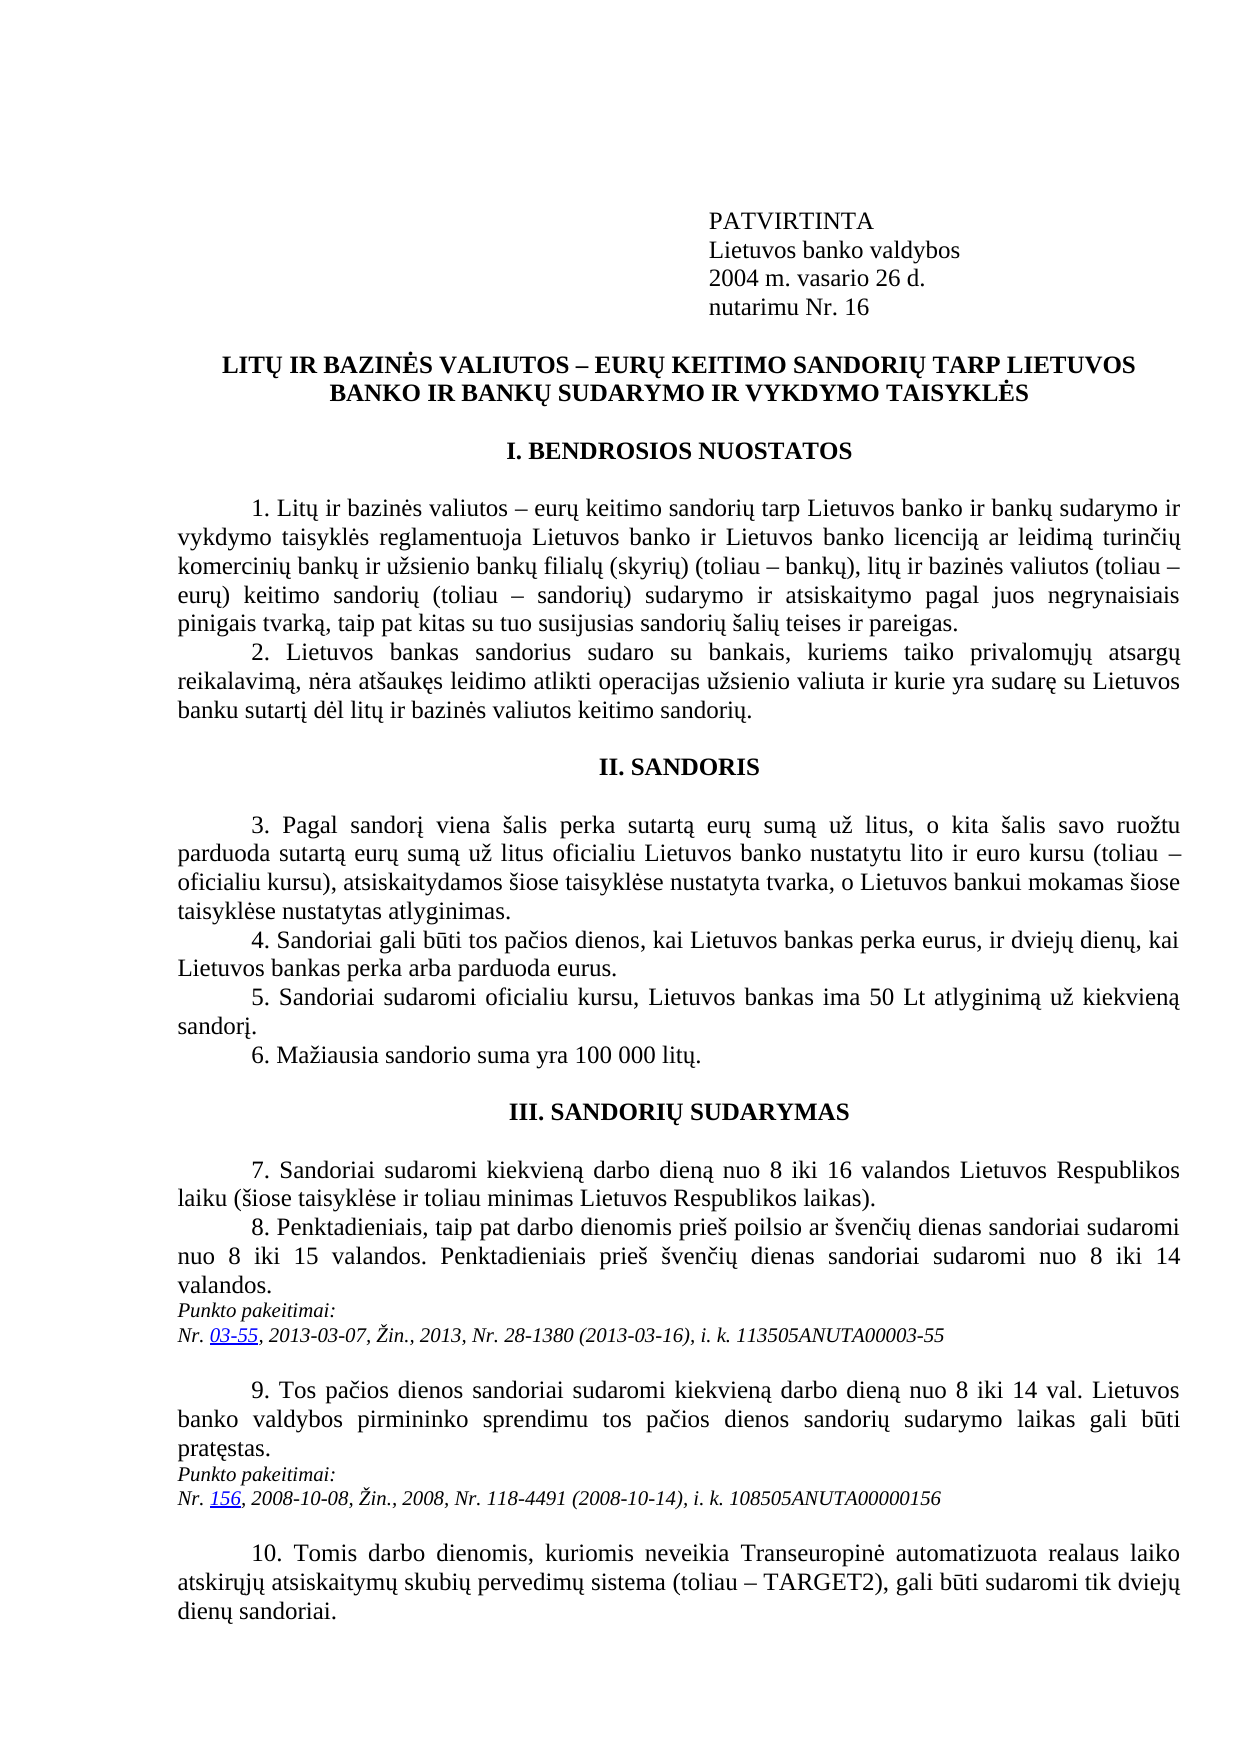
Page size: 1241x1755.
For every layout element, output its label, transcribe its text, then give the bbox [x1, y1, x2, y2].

text LITŲ IR BAZINĖS VALIUTOS – EURŲ KEITIMO SANDORIŲ TARP LIETUVOS BANKO IR BANKŲ SUDARYMO IR VYKDYMO TAISYKLĖS [177, 350, 1181, 407]
text 1. Litų ir bazinės valiutos – eurų keitimo sandorių tarp Lietuvos banko ir bankų sudarymo ir vykdymo taisyklės reglamentuoja Lietuvos banko ir Lietuvos banko licenciją ar leidimą turinčių komercinių bankų ir užsienio bankų filialų (skyrių) (toliau – bankų), litų ir bazinės valiutos (toliau – eurų) keitimo sandorių (toliau – sandorių) sudarymo ir atsiskaitymo pagal juos negrynaisiais pinigais tvarką, taip pat kitas su tuo susijusias sandorių šalių teises ir pareigas. [177, 493, 1181, 637]
text Lietuvos banko valdybos [177, 235, 1181, 263]
text 2004 m. vasario 26 d. [177, 263, 1181, 292]
text III. SANDORIŲ SUDARYMAS [177, 1097, 1181, 1126]
text Nr. 156, 2008-10-08, Žin., 2008, Nr. 118-4491 (2008-10-14), i. k. 108505ANUTA00000156 [177, 1486, 1181, 1510]
text PATVIRTINTA [177, 206, 1181, 235]
text 5. Sandoriai sudaromi oficialiu kursu, Lietuvos bankas ima 50 Lt atlyginimą už kiekvieną sandorį. [177, 982, 1181, 1040]
text Nr. 03-55, 2013-03-07, Žin., 2013, Nr. 28-1380 (2013-03-16), i. k. 113505ANUTA00003-55 [177, 1322, 1181, 1347]
text 9. Tos pačios dienos sandoriai sudaromi kiekvieną darbo dieną nuo 8 iki 14 val. Lietuvos banko valdybos pirmininko sprendimu tos pačios dienos sandorių sudarymo laikas gali būti pratęstas. [177, 1375, 1181, 1462]
text Punkto pakeitimai: [177, 1462, 1181, 1486]
text 8. Penktadieniais, taip pat darbo dienomis prieš poilsio ar švenčių dienas sandoriai sudaromi nuo 8 iki 15 valandos. Penktadieniais prieš švenčių dienas sandoriai sudaromi nuo 8 iki 14 valandos. [177, 1212, 1181, 1298]
text 2. Lietuvos bankas sandorius sudaro su bankais, kuriems taiko privalomųjų atsargų reikalavimą, nėra atšaukęs leidimo atlikti operacijas užsienio valiuta ir kurie yra sudarę su Lietuvos banku sutartį dėl litų ir bazinės valiutos keitimo sandorių. [177, 637, 1181, 723]
text 6. Mažiausia sandorio suma yra 100 000 litų. [177, 1040, 1181, 1068]
text 4. Sandoriai gali būti tos pačios dienos, kai Lietuvos bankas perka eurus, ir dviejų dienų, kai Lietuvos bankas perka arba parduoda eurus. [177, 925, 1181, 982]
text 3. Pagal sandorį viena šalis perka sutartą eurų sumą už litus, o kita šalis savo ruožtu parduoda sutartą eurų sumą už litus oficialiu Lietuvos banko nustatytu lito ir euro kursu (toliau – oficialiu kursu), atsiskaitydamos šiose taisyklėse nustatyta tvarka, o Lietuvos bankui mokamas šiose taisyklėse nustatytas atlyginimas. [177, 810, 1181, 925]
text I. BENDROSIOS NUOSTATOS [177, 436, 1181, 465]
text Punkto pakeitimai: [177, 1298, 1181, 1322]
text nutarimu Nr. 16 [177, 292, 1181, 321]
text 7. Sandoriai sudaromi kiekvieną darbo dieną nuo 8 iki 16 valandos Lietuvos Respublikos laiku (šiose taisyklėse ir toliau minimas Lietuvos Respublikos laikas). [177, 1155, 1181, 1212]
text II. SANDORIS [177, 752, 1181, 781]
text 10. Tomis darbo dienomis, kuriomis neveikia Transeuropinė automatizuota realaus laiko atskirųjų atsiskaitymų skubių pervedimų sistema (toliau – TARGET2), gali būti sudaromi tik dviejų dienų sandoriai. [177, 1538, 1181, 1625]
